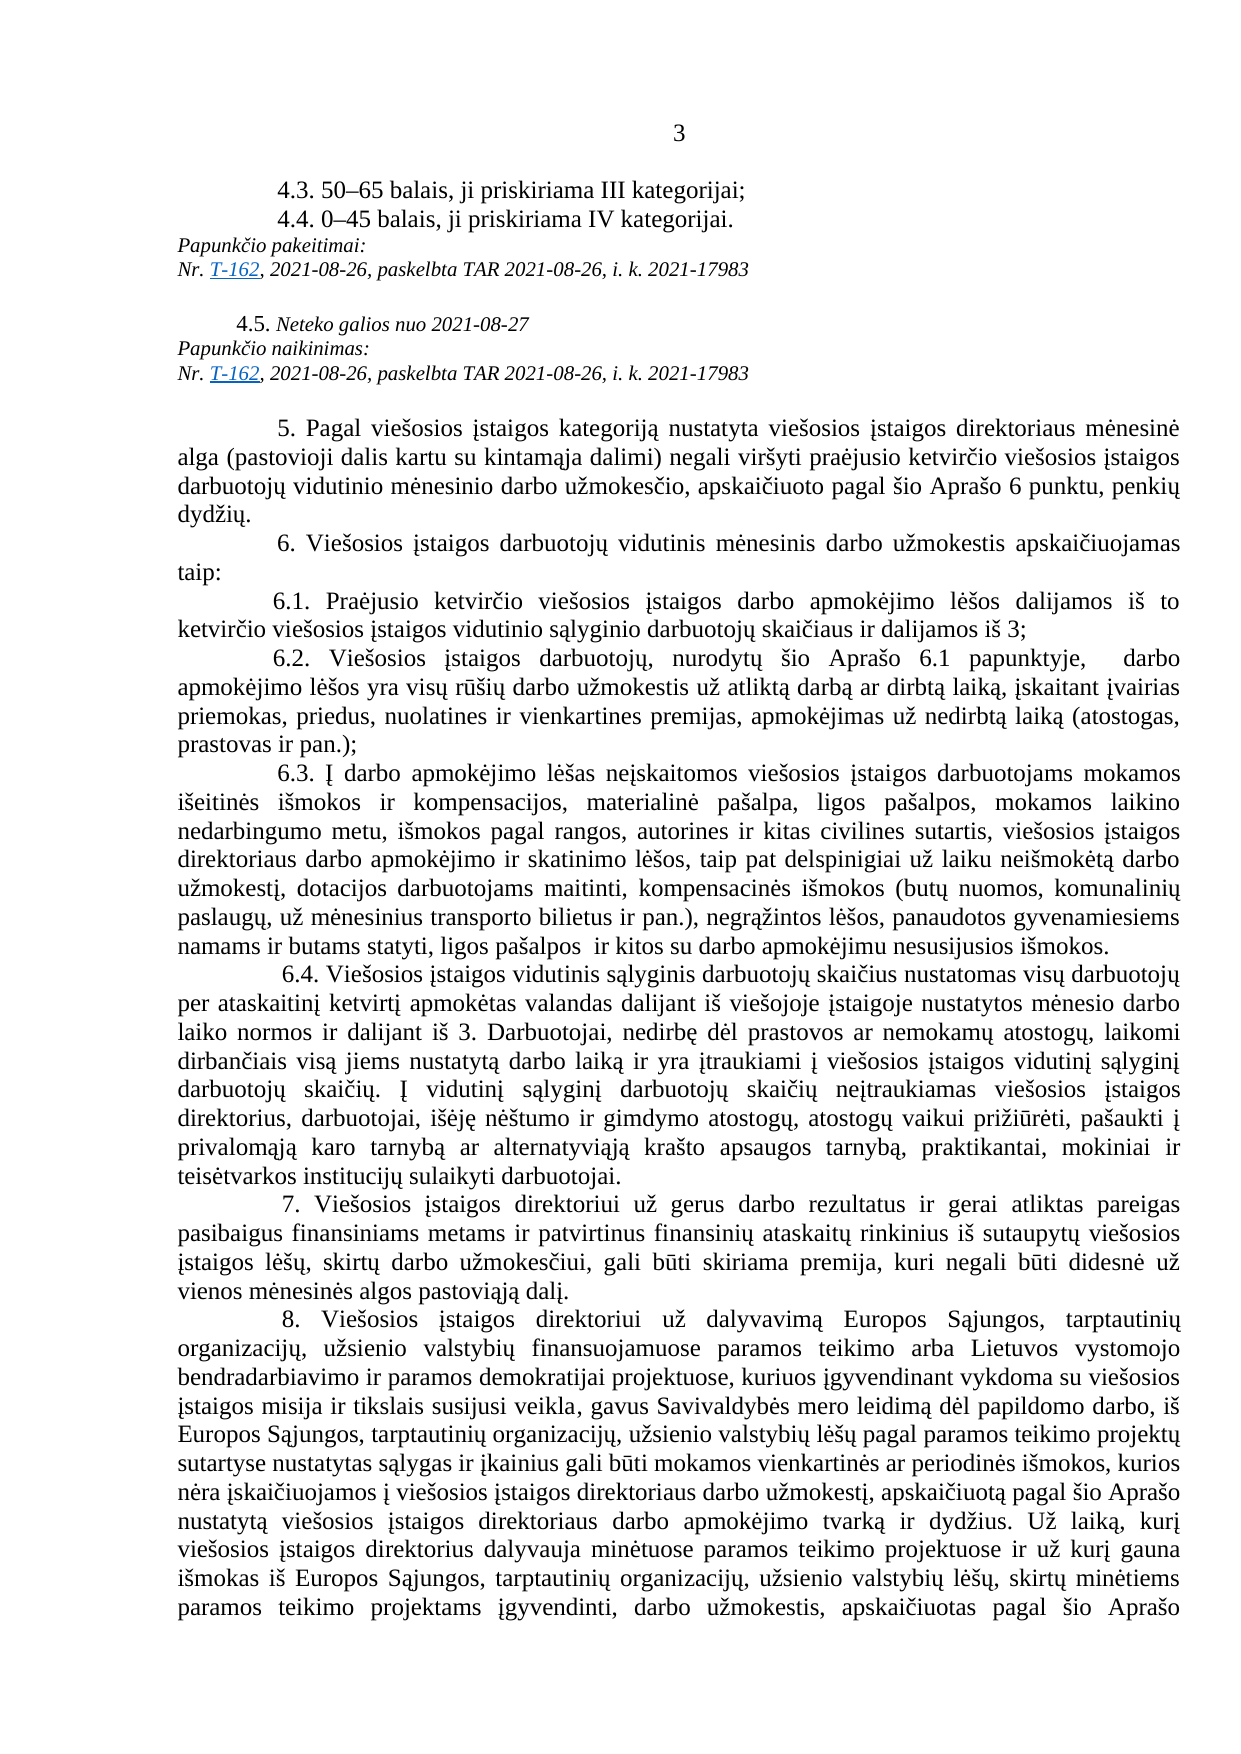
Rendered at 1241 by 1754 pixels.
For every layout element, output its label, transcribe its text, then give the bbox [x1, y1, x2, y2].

text 4.5. Neteko galios nuo 2021-08-27 [177, 310, 1181, 336]
text 8. Viešosios įstaigos direktoriui už dalyvavimą Europos Sąjungos, tarptautinių organizacijų, užsienio valstybių finansuojamuose paramos teikimo arba Lietuvos vystomojo bendradarbiavimo ir paramos demokratijai projektuose, kuriuos įgyvendinant vykdoma su viešosios įstaigos misija ir tikslais susijusi veikla, gavus Savivaldybės mero leidimą dėl papildomo darbo, iš Europos Sąjungos, tarptautinių organizacijų, užsienio valstybių lėšų pagal paramos teikimo projektų sutartyse nustatytas sąlygas ir įkainius gali būti mokamos vienkartinės ar periodinės išmokos, kurios nėra įskaičiuojamos į viešosios įstaigos direktoriaus darbo užmokestį, apskaičiuotą pagal šio Aprašo nustatytą viešosios įstaigos direktoriaus darbo apmokėjimo tvarką ir dydžius. Už laiką, kurį viešosios įstaigos direktorius dalyvauja minėtuose paramos teikimo projektuose ir už kurį gauna išmokas iš Europos Sąjungos, tarptautinių organizacijų, užsienio valstybių lėšų, skirtų minėtiems paramos teikimo projektams įgyvendinti, darbo užmokestis, apskaičiuotas pagal šio Aprašo [177, 1304, 1181, 1621]
text Papunkčio pakeitimai: [177, 233, 1181, 257]
text Nr. T-162, 2021-08-26, paskelbta TAR 2021-08-26, i. k. 2021-17983 [177, 360, 1181, 384]
text 5. Pagal viešosios įstaigos kategoriją nustatyta viešosios įstaigos direktoriaus mėnesinė alga (pastovioji dalis kartu su kintamąja dalimi) negali viršyti praėjusio ketvirčio viešosios įstaigos darbuotojų vidutinio mėnesinio darbo užmokesčio, apskaičiuoto pagal šio Aprašo 6 punktu, penkių dydžių. [177, 413, 1181, 528]
text 7. Viešosios įstaigos direktoriui už gerus darbo rezultatus ir gerai atliktas pareigas pasibaigus finansiniams metams ir patvirtinus finansinių ataskaitų rinkinius iš sutaupytų viešosios įstaigos lėšų, skirtų darbo užmokesčiui, gali būti skiriama premija, kuri negali būti didesnė už vienos mėnesinės algos pastoviąją dalį. [177, 1189, 1181, 1304]
text 4.3. 50–65 balais, ji priskiriama III kategorijai; [177, 176, 1181, 204]
text Papunkčio naikinimas: [177, 336, 1181, 360]
text 6.2. Viešosios įstaigos darbuotojų, nurodytų šio Aprašo 6.1 papunktyje, darbo apmokėjimo lėšos yra visų rūšių darbo užmokestis už atliktą darbą ar dirbtą laiką, įskaitant įvairias priemokas, priedus, nuolatines ir vienkartines premijas, apmokėjimas už nedirbtą laiką (atostogas, prastovas ir pan.); [177, 643, 1181, 758]
text 6. Viešosios įstaigos darbuotojų vidutinis mėnesinis darbo užmokestis apskaičiuojamas taip: [177, 528, 1181, 586]
text 6.3. Į darbo apmokėjimo lėšas neįskaitomos viešosios įstaigos darbuotojams mokamos išeitinės išmokos ir kompensacijos, materialinė pašalpa, ligos pašalpos, mokamos laikino nedarbingumo metu, išmokos pagal rangos, autorines ir kitas civilines sutartis, viešosios įstaigos direktoriaus darbo apmokėjimo ir skatinimo lėšos, taip pat delspinigiai už laiku neišmokėtą darbo užmokestį, dotacijos darbuotojams maitinti, kompensacinės išmokos (butų nuomos, komunalinių paslaugų, už mėnesinius transporto bilietus ir pan.), negrąžintos lėšos, panaudotos gyvenamiesiems namams ir butams statyti, ligos pašalpos ir kitos su darbo apmokėjimu nesusijusios išmokos. [177, 758, 1181, 959]
text 6.1. Praėjusio ketvirčio viešosios įstaigos darbo apmokėjimo lėšos dalijamos iš to ketvirčio viešosios įstaigos vidutinio sąlyginio darbuotojų skaičiaus ir dalijamos iš 3; [177, 586, 1181, 643]
text 4.4. 0–45 balais, ji priskiriama IV kategorijai. [177, 204, 1185, 233]
text Nr. T-162, 2021-08-26, paskelbta TAR 2021-08-26, i. k. 2021-17983 [177, 257, 1181, 281]
text 6.4. Viešosios įstaigos vidutinis sąlyginis darbuotojų skaičius nustatomas visų darbuotojų per ataskaitinį ketvirtį apmokėtas valandas dalijant iš viešojoje įstaigoje nustatytos mėnesio darbo laiko normos ir dalijant iš 3. Darbuotojai, nedirbę dėl prastovos ar nemokamų atostogų, laikomi dirbančiais visą jiems nustatytą darbo laiką ir yra įtraukiami į viešosios įstaigos vidutinį sąlyginį darbuotojų skaičių. Į vidutinį sąlyginį darbuotojų skaičių neįtraukiamas viešosios įstaigos direktorius, darbuotojai, išėję nėštumo ir gimdymo atostogų, atostogų vaikui prižiūrėti, pašaukti į privalomąją karo tarnybą ar alternatyviąją krašto apsaugos tarnybą, praktikantai, mokiniai ir teisėtvarkos institucijų sulaikyti darbuotojai. [177, 959, 1181, 1189]
